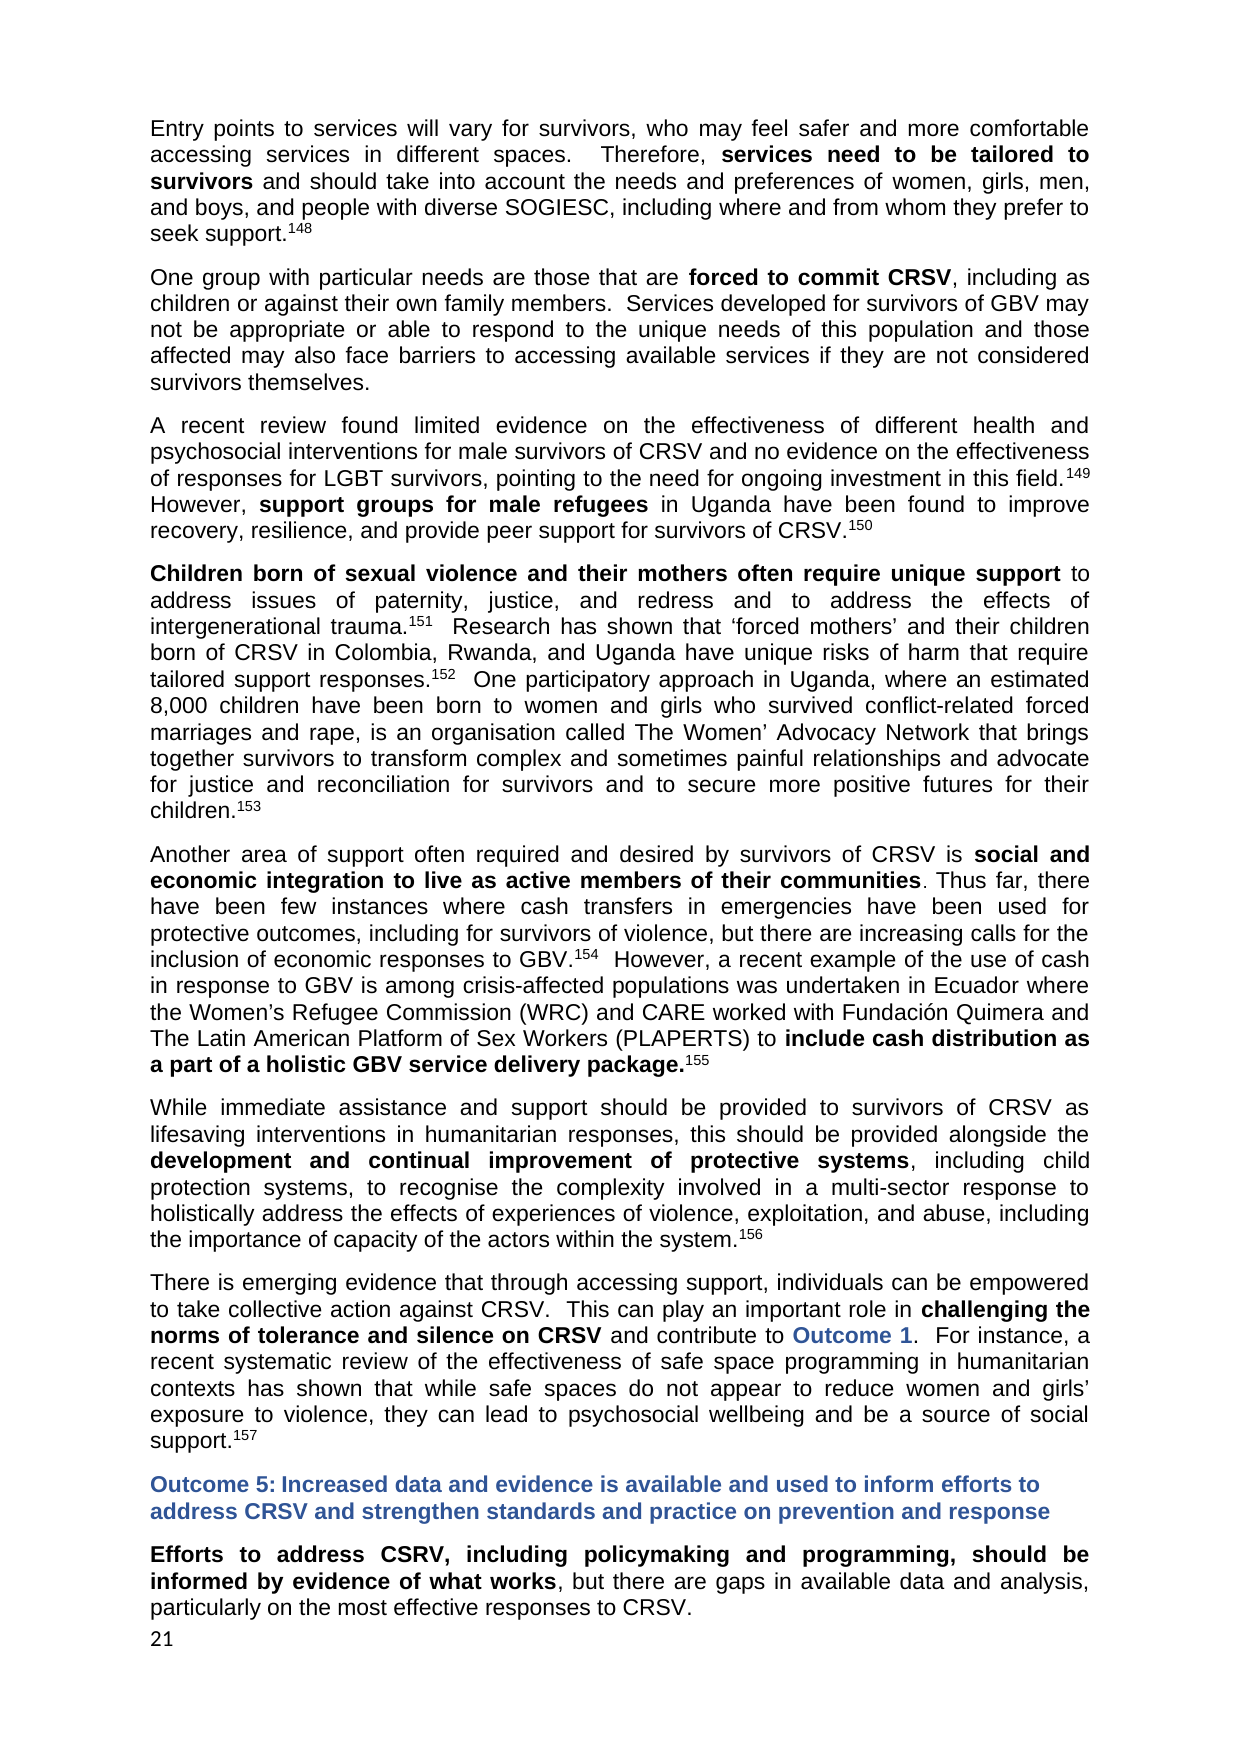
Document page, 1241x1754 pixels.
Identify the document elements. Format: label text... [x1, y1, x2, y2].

text Efforts to address CSRV, including policymaking and programming, should be informed by evidence of what works, but there are gaps in available data and analysis, particularly on the most effective responses to CRSV. [150, 1541, 1090, 1620]
text Outcome 5: Increased data and evidence is available and used to inform efforts to address CRSV and strengthen standards and practice on prevention and response [150, 1470, 1090, 1525]
text One group with particular needs are those that are forced to commit CRSV, including as children or against their own family members. Services developed for survivors of GBV may not be appropriate or able to respond to the unique needs of this population and those affected may also face barriers to accessing available services if they are not considered survivors themselves. [150, 263, 1090, 395]
text Entry points to services will vary for survivors, who may feel safer and more comfortable accessing services in different spaces. Therefore, services need to be tailored to survivors and should take into account the needs and preferences of women, girls, men, and boys, and people with diverse SOGIESC, including where and from whom they prefer to seek support. [150, 115, 1090, 247]
text There is emerging evidence that through accessing support, individuals can be empowered to take collective action against CRSV. This can play an important role in challenging the norms of tolerance and silence on CRSV and contribute to Outcome 1. For instance, a recent systematic review of the effectiveness of safe space programming in humanitarian contexts has shown that while safe spaces do not appear to reduce women and girls’ exposure to violence, they can lead to psychosocial wellbeing and be a source of social support. [150, 1269, 1090, 1454]
text Another area of support often required and desired by survivors of CRSV is social and economic integration to live as active members of their communities. Thus far, there have been few instances where cash transfers in emergencies have been used for protective outcomes, including for survivors of violence, but there are increasing calls for the inclusion of economic responses to GBV. However, a recent example of the use of cash in response to GBV is among crisis-affected populations was undertaken in Ecuador where the Women’s Refugee Commission (WRC) and CARE worked with Fundación Quimera and The Latin American Platform of Sex Workers (PLAPERTS) to include cash distribution as a part of a holistic GBV service delivery package. [150, 841, 1090, 1078]
text While immediate assistance and support should be provided to survivors of CRSV as lifesaving interventions in humanitarian responses, this should be provided alongside the development and continual improvement of protective systems, including child protection systems, to recognise the complexity involved in a multi-sector response to holistically address the effects of experiences of violence, exploitation, and abuse, including the importance of capacity of the actors within the system. [150, 1094, 1090, 1252]
text A recent review found limited evidence on the effectiveness of different health and psychosocial interventions for male survivors of CRSV and no evidence on the effectiveness of responses for LGBT survivors, pointing to the need for ongoing investment in this field. However, support groups for male refugees in Uganda have been found to improve recovery, resilience, and provide peer support for survivors of CRSV. [150, 412, 1090, 544]
text Children born of sexual violence and their mothers often require unique support to address issues of paternity, justice, and redress and to address the effects of intergenerational trauma. Research has shown that ‘forced mothers’ and their children born of CRSV in Colombia, Rwanda, and Uganda have unique risks of harm that require tailored support responses. One participatory approach in Uganda, where an estimated 8,000 children have been born to women and girls who survived conflict-related forced marriages and rape, is an organisation called The Women’ Advocacy Network that brings together survivors to transform complex and sometimes painful relationships and advocate for justice and reconciliation for survivors and to secure more positive futures for their children. [150, 560, 1090, 824]
